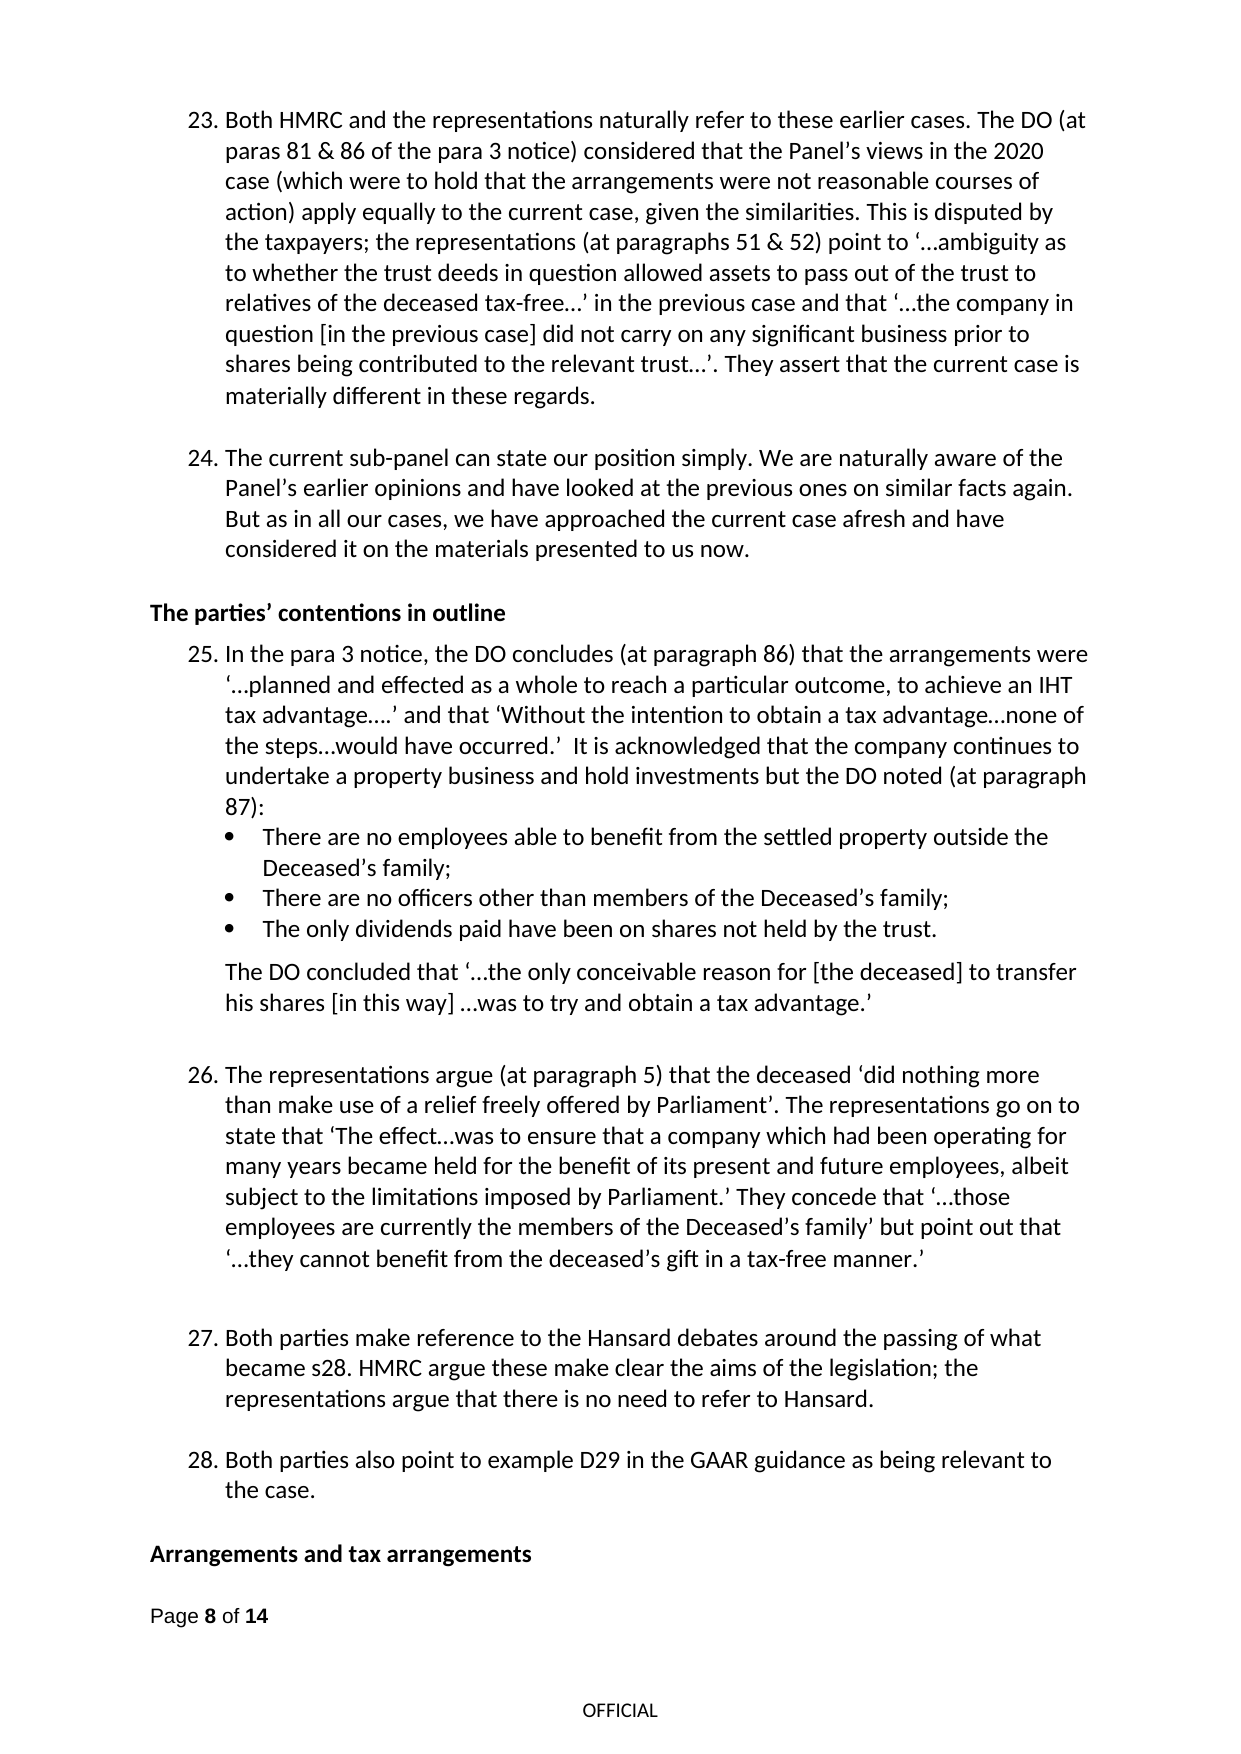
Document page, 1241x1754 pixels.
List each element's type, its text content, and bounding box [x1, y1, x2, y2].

list There are no employees able to benefit from the settled property outside the Deceased’s family; [225, 822, 1090, 883]
list The only dividends paid have been on shares not held by the trust. [225, 913, 1090, 944]
subtitle Arrangements and tax arrangements [150, 1538, 1090, 1569]
list Both HMRC and the representations naturally refer to these earlier cases. The DO (at paras 81 & 86 of the para 3 notice) considered that the Panel’s views in the 2020 case (which were to hold that the arrangements were not reasonable courses of action) apply equally to the current case, given the similarities. This is disputed by the taxpayers; the representations (at paragraphs 51 & 52) point to ‘…ambiguity as to whether the trust deeds in question allowed assets to pass out of the trust to relatives of the deceased tax-free…’ in the previous case and that ‘…the company in question [in the previous case] did not carry on any significant business prior to shares being contributed to the relevant trust…’. They assert that the current case is materially different in these regards. [187, 104, 1090, 412]
list Both parties also point to example D29 in the GAAR guidance as being relevant to the case. [187, 1444, 1090, 1505]
text The DO concluded that ‘…the only conceivable reason for [the deceased] to transfer his shares [in this way] …was to try and obtain a tax advantage.’ [225, 956, 1090, 1017]
subtitle The parties’ contentions in outline [150, 597, 1090, 628]
list In the para 3 notice, the DO concludes (at paragraph 86) that the arrangements were ‘…planned and effected as a whole to reach a particular outcome, to achieve an IHT tax advantage….’ and that ‘Without the intention to obtain a tax advantage…none of the steps…would have occurred.’ It is acknowledged that the company continues to undertake a property business and hold investments but the DO noted (at paragraph 87): [187, 638, 1090, 822]
list There are no officers other than members of the Deceased’s family; [225, 883, 1090, 913]
list The current sub-panel can state our position simply. We are naturally aware of the Panel’s earlier opinions and have looked at the previous ones on similar facts again. But as in all our cases, we have approached the current case afresh and have considered it on the materials presented to us now. [187, 442, 1090, 564]
list Both parties make reference to the Hansard debates around the passing of what became s28. HMRC argue these make clear the aims of the legislation; the representations argue that there is no need to refer to Hansard. [187, 1322, 1090, 1413]
list The representations argue (at paragraph 5) that the deceased ‘did nothing more than make use of a relief freely offered by Parliament’. The representations go on to state that ‘The effect…was to ensure that a company which had been operating for many years became held for the benefit of its present and future employees, albeit subject to the limitations imposed by Parliament.’ They concede that ‘…those employees are currently the members of the Deceased’s family’ but point out that ‘…they cannot benefit from the deceased’s gift in a tax-free manner.’ [187, 1059, 1090, 1274]
